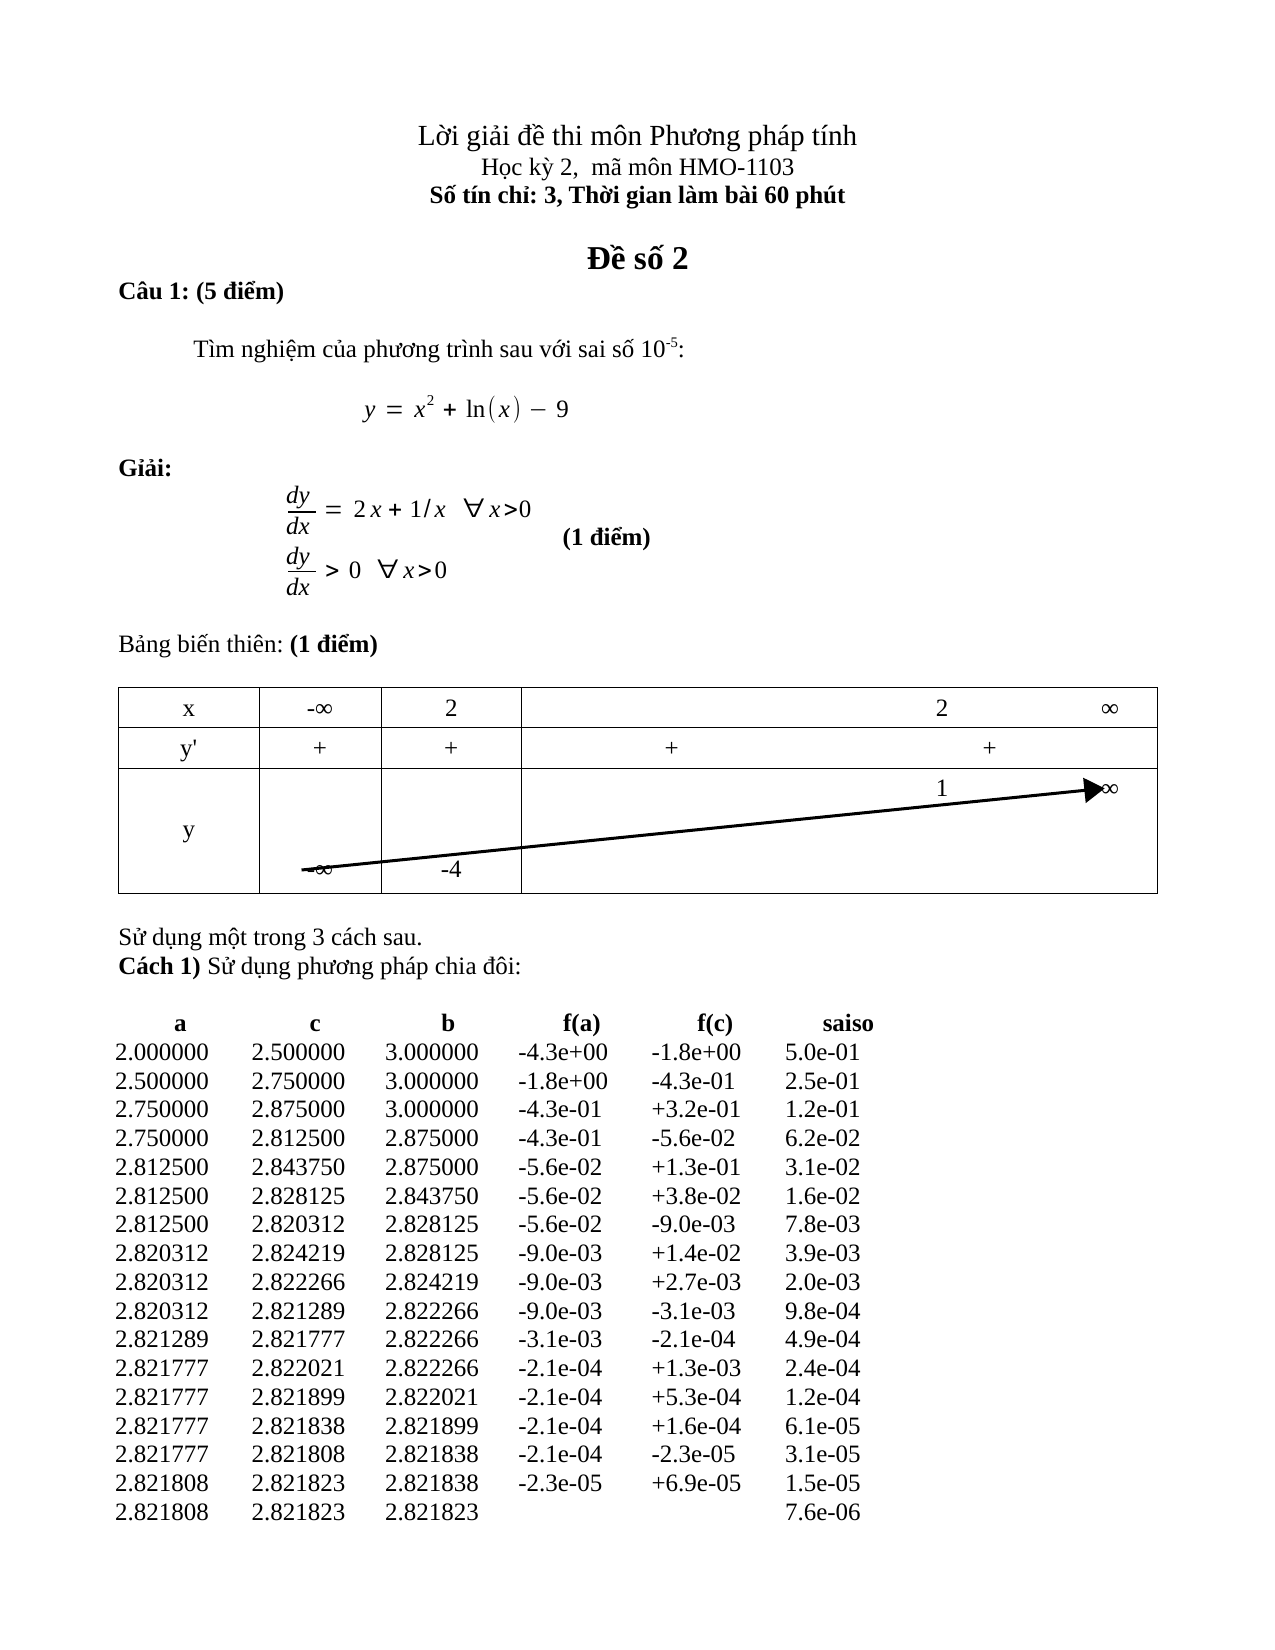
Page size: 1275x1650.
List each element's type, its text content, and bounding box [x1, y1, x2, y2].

table_cell 3.000000 [382, 1095, 515, 1123]
table_header -∞ [260, 688, 381, 727]
table_cell 2.821777 [112, 1382, 248, 1411]
table_cell +2.7e-03 [648, 1267, 782, 1296]
table_cell [119, 848, 259, 893]
table_cell 2.821777 [112, 1353, 248, 1382]
table_header 2 [821, 688, 1062, 727]
table_cell 2.821823 [248, 1497, 382, 1526]
table_cell 2.821838 [382, 1468, 515, 1497]
table_cell 2.812500 [112, 1152, 248, 1181]
table_cell +1.6e-04 [648, 1411, 782, 1439]
text Số tín chỉ: 3, Thời gian làm bài 60 phút [118, 180, 1157, 209]
table_cell 2.875000 [248, 1095, 382, 1123]
table_cell [119, 769, 259, 808]
table_cell 6.1e-05 [782, 1411, 915, 1439]
table_cell 2.750000 [248, 1066, 382, 1094]
table_cell +6.9e-05 [648, 1468, 782, 1497]
table_cell -9.0e-03 [515, 1267, 648, 1296]
table_cell ∞ [1062, 769, 1157, 808]
table_cell 2.5e-01 [782, 1066, 915, 1094]
table_header ∞ [1062, 688, 1157, 727]
text Cách 1) Sử dụng phương pháp chia đôi: [118, 951, 1157, 979]
table_cell 2.822266 [382, 1353, 515, 1382]
table_cell [648, 1497, 782, 1526]
text Sử dụng một trong 3 cách sau. [118, 922, 1157, 951]
table_cell 2.822266 [382, 1325, 515, 1353]
text Bảng biến thiên: (1 điểm) [118, 629, 1157, 658]
table_cell -2.1e-04 [648, 1325, 782, 1353]
table_cell 2.822266 [382, 1296, 515, 1324]
table_cell 2.820312 [248, 1210, 382, 1238]
table_cell 2.843750 [382, 1181, 515, 1209]
table_cell [821, 848, 1062, 893]
table_cell 2.000000 [112, 1037, 248, 1066]
table_cell -2.1e-04 [515, 1382, 648, 1411]
table_cell 4.9e-04 [782, 1325, 915, 1353]
table_cell +5.3e-04 [648, 1382, 782, 1411]
table_cell -4.3e+00 [515, 1037, 648, 1066]
table_cell -5.6e-02 [648, 1123, 782, 1152]
table_header c [248, 1008, 382, 1037]
table_cell [522, 808, 821, 845]
table_cell 2.4e-04 [782, 1353, 915, 1382]
table_header f(c) [648, 1008, 782, 1037]
table_cell 2.821838 [248, 1411, 382, 1439]
table_cell -3.1e-03 [515, 1325, 648, 1353]
table_cell 7.8e-03 [782, 1210, 915, 1238]
table_cell 2.750000 [112, 1123, 248, 1152]
table_cell 2.820312 [112, 1296, 248, 1324]
table_cell 3.000000 [382, 1066, 515, 1094]
table_header x [119, 688, 259, 727]
table_cell [522, 848, 821, 893]
table_header f(a) [515, 1008, 648, 1037]
table_cell -2.3e-05 [648, 1440, 782, 1468]
table_cell 3.9e-03 [782, 1238, 915, 1267]
table_cell 1 [821, 769, 1062, 808]
table_header 2 [382, 688, 521, 727]
table_cell 2.821777 [112, 1440, 248, 1468]
table_cell [543, 819, 821, 848]
table_cell 2.821289 [248, 1296, 382, 1324]
table_cell +3.8e-02 [648, 1181, 782, 1209]
table_cell 2.821808 [112, 1468, 248, 1497]
table_header b [382, 1008, 515, 1037]
table_cell -2.1e-04 [515, 1411, 648, 1439]
table_cell + [821, 728, 1157, 768]
table_cell -4.3e-01 [515, 1123, 648, 1152]
table_cell 1.6e-02 [782, 1181, 915, 1209]
table_cell -1.8e+00 [515, 1066, 648, 1094]
table_cell +1.3e-03 [648, 1353, 782, 1382]
table_cell 2.828125 [248, 1181, 382, 1209]
table_cell -5.6e-02 [515, 1152, 648, 1181]
table_cell 2.821838 [382, 1440, 515, 1468]
table_cell 2.822021 [248, 1353, 382, 1382]
table_cell [382, 808, 521, 848]
table_cell -9.0e-03 [648, 1210, 782, 1238]
table_cell [382, 769, 521, 808]
table_cell 2.875000 [382, 1152, 515, 1181]
table_cell -4.3e-01 [648, 1066, 782, 1094]
table_cell -∞ [260, 848, 381, 893]
table_cell 2.500000 [112, 1066, 248, 1094]
text Gỉải: [118, 453, 1157, 482]
table_cell 2.822266 [248, 1267, 382, 1296]
table_cell 2.824219 [248, 1238, 382, 1267]
table_cell 2.821823 [382, 1497, 515, 1526]
table_cell 2.821808 [248, 1440, 382, 1468]
table_cell 2.843750 [248, 1152, 382, 1181]
table_cell + [260, 728, 381, 768]
table_cell -4 [382, 850, 521, 893]
table_cell -9.0e-03 [515, 1238, 648, 1267]
table_cell 1.2e-01 [782, 1095, 915, 1123]
table_cell 3.1e-02 [782, 1152, 915, 1181]
table_cell -5.6e-02 [515, 1210, 648, 1238]
table_header saiso [782, 1008, 915, 1037]
table_cell 2.812500 [112, 1210, 248, 1238]
table_cell 2.0e-03 [782, 1267, 915, 1296]
table_cell y [119, 808, 259, 848]
table_cell +3.2e-01 [648, 1095, 782, 1123]
text Đề số 2 [118, 238, 1157, 276]
table_cell 1.2e-04 [782, 1382, 915, 1411]
table_cell 2.828125 [382, 1210, 515, 1238]
table_cell +1.3e-01 [648, 1152, 782, 1181]
table_cell y' [119, 728, 259, 768]
table_cell 2.750000 [112, 1095, 248, 1123]
table_cell [1062, 848, 1157, 893]
table_cell 2.821808 [112, 1497, 248, 1526]
table_cell [515, 1497, 648, 1526]
table_cell 2.500000 [248, 1037, 382, 1066]
table_cell [1062, 808, 1157, 848]
table_cell 9.8e-04 [782, 1296, 915, 1324]
table_cell -4.3e-01 [515, 1095, 648, 1123]
table_cell -1.8e+00 [648, 1037, 782, 1066]
table_cell 1.5e-05 [782, 1468, 915, 1497]
table_cell 5.0e-01 [782, 1037, 915, 1066]
table_cell [260, 769, 381, 808]
table_cell 2.822021 [382, 1382, 515, 1411]
table_cell + [522, 728, 821, 768]
text Lời giải đề thi môn Phương pháp tính [118, 118, 1157, 152]
table_cell 2.821777 [248, 1325, 382, 1353]
table_cell 2.824219 [382, 1267, 515, 1296]
table_cell [260, 808, 381, 848]
table_header a [112, 1008, 248, 1037]
table_cell 2.821777 [112, 1411, 248, 1439]
text Câu 1: (5 điểm) [118, 276, 1157, 305]
table_cell [821, 808, 886, 815]
table_cell -2.1e-04 [515, 1440, 648, 1468]
table_cell 2.821289 [112, 1325, 248, 1353]
table_cell 2.821899 [382, 1411, 515, 1439]
table_cell 3.1e-05 [782, 1440, 915, 1468]
table_cell [382, 848, 493, 860]
table_header [522, 688, 821, 727]
table_cell 2.828125 [382, 1238, 515, 1267]
table_cell 3.000000 [382, 1037, 515, 1066]
table_cell +1.4e-02 [648, 1238, 782, 1267]
table_cell 7.6e-06 [782, 1497, 915, 1526]
table_cell -9.0e-03 [515, 1296, 648, 1324]
table_cell 2.812500 [112, 1181, 248, 1209]
table_cell -5.6e-02 [515, 1181, 648, 1209]
table_cell 2.821823 [248, 1468, 382, 1497]
table_cell 6.2e-02 [782, 1123, 915, 1152]
text (1 điểm) [118, 482, 1157, 601]
table_cell 2.820312 [112, 1267, 248, 1296]
table_cell -2.3e-05 [515, 1468, 648, 1497]
text Tìm nghiệm của phương trình sau với sai số 10-5: [118, 334, 1157, 362]
table_cell 2.820312 [112, 1238, 248, 1267]
table_cell 2.875000 [382, 1123, 515, 1152]
table_cell 2.821899 [248, 1382, 382, 1411]
table_cell -2.1e-04 [515, 1353, 648, 1382]
table_cell [522, 769, 821, 808]
table_cell [821, 808, 1062, 848]
text Học kỳ 2, mã môn HMO-1103 [118, 152, 1157, 180]
table_cell + [382, 728, 521, 768]
table_cell -3.1e-03 [648, 1296, 782, 1324]
table_cell 2.812500 [248, 1123, 382, 1152]
